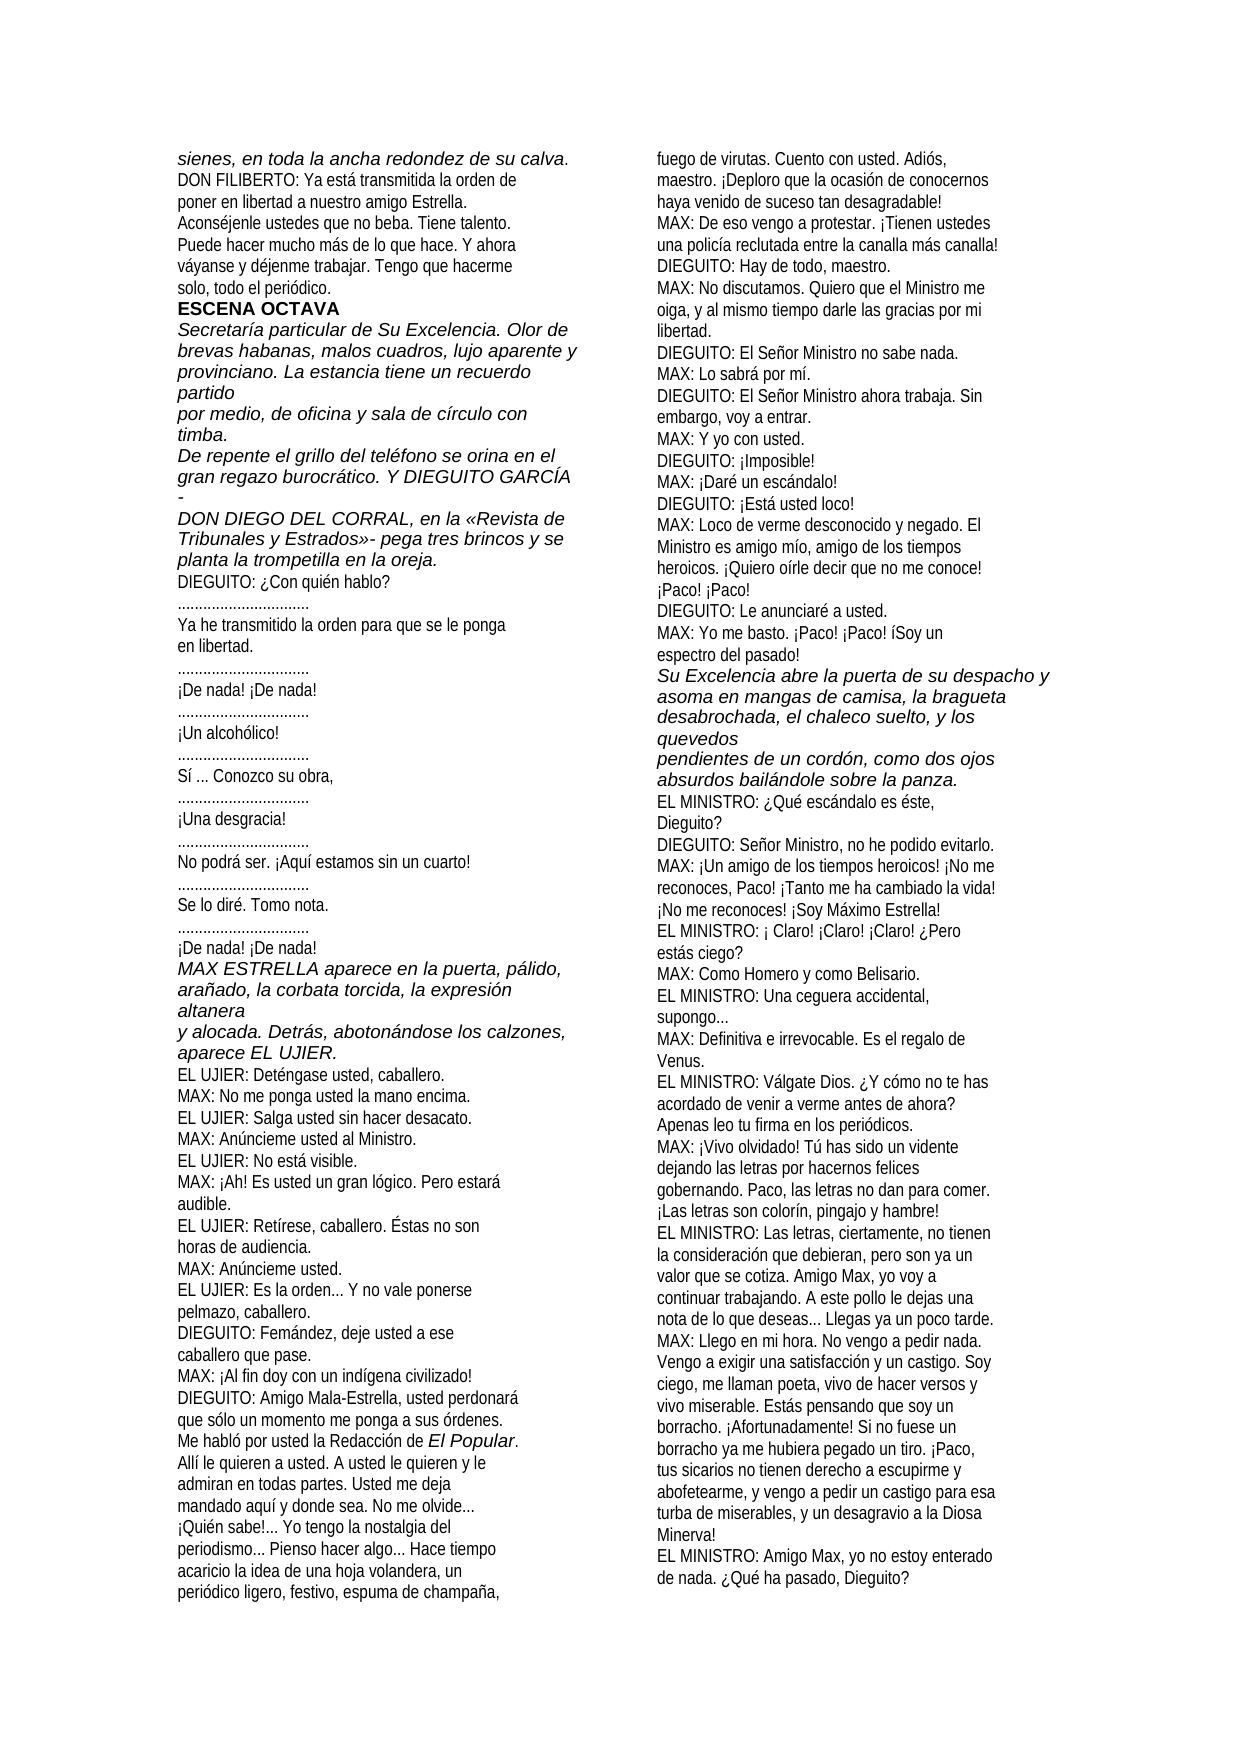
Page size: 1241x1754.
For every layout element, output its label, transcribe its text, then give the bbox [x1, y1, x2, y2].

text De repente el grillo del teléfono se orina en el [177, 445, 583, 466]
text No podrá ser. ¡Aquí estamos sin un cuarto! [177, 851, 583, 873]
text DIEGUITO: El Señor Ministro ahora trabaja. Sin [657, 385, 1063, 406]
text brevas habanas, malos cuadros, lujo aparente y [177, 340, 583, 361]
text DON DIEGO DEL CORRAL, en la «Revista de [177, 508, 583, 529]
text MAX: Llego en mi hora. No vengo a pedir nada. [657, 1330, 1063, 1351]
text EL UJIER: No está visible. [177, 1150, 583, 1171]
text Venus. [657, 1049, 1063, 1071]
text MAX: ¡Ah! Es usted un gran lógico. Pero estará [177, 1171, 583, 1193]
text Se lo diré. Tomo nota. [177, 894, 583, 916]
text borracho. ¡Afortunadamente! Si no fuese un [657, 1416, 1063, 1438]
text oiga, y al mismo tiempo darle las gracias por mi [657, 298, 1063, 320]
text MAX: Y yo con usted. [657, 428, 1063, 449]
text borracho ya me hubiera pegado un tiro. ¡Paco, [657, 1438, 1063, 1459]
text Aconséjenle ustedes que no beba. Tiene talento. [177, 212, 583, 234]
text desabrochada, el chaleco suelto, y los quevedos [657, 707, 1063, 749]
text Allí le quieren a usted. A usted le quieren y le [177, 1452, 583, 1473]
text fuego de virutas. Cuento con usted. Adiós, [657, 148, 1063, 169]
text supongo... [657, 1006, 1063, 1028]
text MAX: ¡Vivo olvidado! Tú has sido un vidente [657, 1136, 1063, 1157]
text acaricio la idea de una hoja volandera, un [177, 1559, 583, 1581]
text solo, todo el periódico. [177, 277, 583, 298]
text EL MINISTRO: Amigo Max, yo no estoy enterado [657, 1545, 1063, 1567]
text Su Excelencia abre la puerta de su despacho y [657, 665, 1063, 686]
text MAX: Yo me basto. ¡Paco! ¡Paco! íSoy un [657, 622, 1063, 643]
text admiran en todas partes. Usted me deja [177, 1473, 583, 1495]
text Vengo a exigir una satisfacción y un castigo. Soy [657, 1351, 1063, 1373]
text ............................... [177, 592, 583, 614]
text pendientes de un cordón, como dos ojos [657, 749, 1063, 770]
text ¡Una desgracia! [177, 808, 583, 829]
text libertad. [657, 320, 1063, 342]
text ............................... [177, 916, 583, 937]
text DIEGUITO: Amigo Mala-Estrella, usted perdonará [177, 1387, 583, 1408]
text ¡Las letras son colorín, pingajo y hambre! [657, 1200, 1063, 1222]
text ¡No me reconoces! ¡Soy Máximo Estrella! [657, 898, 1063, 920]
text váyanse y déjenme trabajar. Tengo que hacerme [177, 255, 583, 277]
text Sí ... Conozco su obra, [177, 765, 583, 786]
text horas de audiencia. [177, 1236, 583, 1258]
text aparece EL UJIER. [177, 1043, 583, 1063]
text EL MINISTRO: Válgate Dios. ¿Y cómo no te has [657, 1071, 1063, 1093]
text acordado de venir a verme antes de ahora? [657, 1093, 1063, 1114]
text EL MINISTRO: Las letras, ciertamente, no tienen [657, 1222, 1063, 1243]
text ¡De nada! ¡De nada! [177, 678, 583, 700]
text ............................... [177, 700, 583, 722]
text EL MINISTRO: ¡ Claro! ¡Claro! ¡Claro! ¿Pero [657, 920, 1063, 942]
text ¡Quién sabe!... Yo tengo la nostalgia del [177, 1516, 583, 1538]
text ............................... [177, 873, 583, 894]
text MAX: ¡Al fin doy con un indígena civilizado! [177, 1365, 583, 1387]
text Tribunales y Estrados»- pega tres brincos y se [177, 529, 583, 550]
text una policía reclutada entre la canalla más canalla! [657, 234, 1063, 255]
text embargo, voy a entrar. [657, 406, 1063, 428]
text absurdos bailándole sobre la panza. [657, 770, 1063, 791]
text MAX: No discutamos. Quiero que el Ministro me [657, 277, 1063, 298]
text MAX: ¡Un amigo de los tiempos heroicos! ¡No me [657, 855, 1063, 877]
text ............................... [177, 743, 583, 765]
text pelmazo, caballero. [177, 1301, 583, 1322]
text Ministro es amigo mío, amigo de los tiempos [657, 536, 1063, 557]
text heroicos. ¡Quiero oírle decir que no me conoce! [657, 557, 1063, 579]
text EL MINISTRO: ¿Qué escándalo es éste, [657, 791, 1063, 812]
text valor que se cotiza. Amigo Max, yo voy a [657, 1265, 1063, 1287]
text y alocada. Detrás, abotonándose los calzones, [177, 1022, 583, 1043]
text Dieguito? [657, 812, 1063, 834]
text EL UJIER: Deténgase usted, caballero. [177, 1063, 583, 1085]
text periódico ligero, festivo, espuma de champaña, [177, 1581, 583, 1603]
text Puede hacer mucho más de lo que hace. Y ahora [177, 234, 583, 255]
text vivo miserable. Estás pensando que soy un [657, 1394, 1063, 1416]
text EL MINISTRO: Una ceguera accidental, [657, 985, 1063, 1006]
text MAX: Definitiva e irrevocable. Es el regalo de [657, 1028, 1063, 1049]
text tus sicarios no tienen derecho a escupirme y [657, 1459, 1063, 1481]
text asoma en mangas de camisa, la bragueta [657, 686, 1063, 707]
text estás ciego? [657, 942, 1063, 963]
text DIEGUITO: Señor Ministro, no he podido evitarlo. [657, 834, 1063, 855]
text EL UJIER: Retírese, caballero. Éstas no son [177, 1214, 583, 1236]
text MAX ESTRELLA aparece en la puerta, pálido, [177, 959, 583, 980]
text la consideración que debieran, pero son ya un [657, 1243, 1063, 1265]
text audible. [177, 1193, 583, 1214]
text por medio, de oficina y sala de círculo con timba. [177, 403, 583, 445]
text DIEGUITO: ¡Imposible! [657, 449, 1063, 471]
text MAX: Anúncieme usted. [177, 1258, 583, 1279]
text DIEGUITO: ¿Con quién hablo? [177, 571, 583, 592]
text espectro del pasado! [657, 643, 1063, 665]
text EL UJIER: Salga usted sin hacer desacato. [177, 1107, 583, 1128]
text DIEGUITO: ¡Está usted loco! [657, 493, 1063, 514]
text Minerva! [657, 1524, 1063, 1545]
text Apenas leo tu firma en los periódicos. [657, 1114, 1063, 1136]
text maestro. ¡Deploro que la ocasión de conocernos [657, 169, 1063, 191]
text de nada. ¿Qué ha pasado, Dieguito? [657, 1567, 1063, 1588]
text MAX: Como Homero y como Belisario. [657, 963, 1063, 985]
text Me habló por usted la Redacción de El Popular. [177, 1430, 583, 1452]
text DIEGUITO: Hay de todo, maestro. [657, 255, 1063, 277]
text gobernando. Paco, las letras no dan para comer. [657, 1179, 1063, 1200]
text Ya he transmitido la orden para que se le ponga [177, 614, 583, 635]
text que sólo un momento me ponga a sus órdenes. [177, 1408, 583, 1430]
text mandado aquí y donde sea. No me olvide... [177, 1495, 583, 1516]
text caballero que pase. [177, 1344, 583, 1365]
text periodismo... Pienso hacer algo... Hace tiempo [177, 1538, 583, 1559]
text ¡Un alcohólico! [177, 722, 583, 743]
text MAX: No me ponga usted la mano encima. [177, 1085, 583, 1107]
text MAX: ¡Daré un escándalo! [657, 471, 1063, 493]
text sienes, en toda la ancha redondez de su calva. [177, 148, 583, 169]
text nota de lo que deseas... Llegas ya un poco tarde. [657, 1308, 1063, 1330]
text abofetearme, y vengo a pedir un castigo para esa [657, 1481, 1063, 1502]
text DIEGUITO: Femández, deje usted a ese [177, 1322, 583, 1344]
text continuar trabajando. A este pollo le dejas una [657, 1287, 1063, 1308]
text ESCENA OCTAVA [177, 298, 583, 319]
text DON FILIBERTO: Ya está transmitida la orden de [177, 169, 583, 191]
text EL UJIER: Es la orden... Y no vale ponerse [177, 1279, 583, 1301]
text DIEGUITO: Le anunciaré a usted. [657, 600, 1063, 622]
text ¡Paco! ¡Paco! [657, 579, 1063, 600]
text ciego, me llaman poeta, vivo de hacer versos y [657, 1373, 1063, 1394]
text ............................... [177, 829, 583, 851]
text ............................... [177, 786, 583, 808]
text MAX: Lo sabrá por mí. [657, 363, 1063, 385]
text MAX: De eso vengo a protestar. ¡Tienen ustedes [657, 212, 1063, 234]
text ............................... [177, 657, 583, 678]
text arañado, la corbata torcida, la expresión altanera [177, 980, 583, 1022]
text provinciano. La estancia tiene un recuerdo partido [177, 361, 583, 403]
text turba de miserables, y un desagravio a la Diosa [657, 1502, 1063, 1524]
text planta la trompetilla en la oreja. [177, 550, 583, 571]
text DIEGUITO: El Señor Ministro no sabe nada. [657, 342, 1063, 363]
text haya venido de suceso tan desagradable! [657, 191, 1063, 212]
text reconoces, Paco! ¡Tanto me ha cambiado la vida! [657, 877, 1063, 898]
text gran regazo burocrático. Y DIEGUITO GARCÍA - [177, 466, 583, 508]
text Secretaría particular de Su Excelencia. Olor de [177, 319, 583, 340]
text poner en libertad a nuestro amigo Estrella. [177, 191, 583, 212]
text en libertad. [177, 635, 583, 657]
text dejando las letras por hacernos felices [657, 1157, 1063, 1179]
text MAX: Loco de verme desconocido y negado. El [657, 514, 1063, 536]
text ¡De nada! ¡De nada! [177, 937, 583, 959]
text MAX: Anúncieme usted al Ministro. [177, 1128, 583, 1150]
